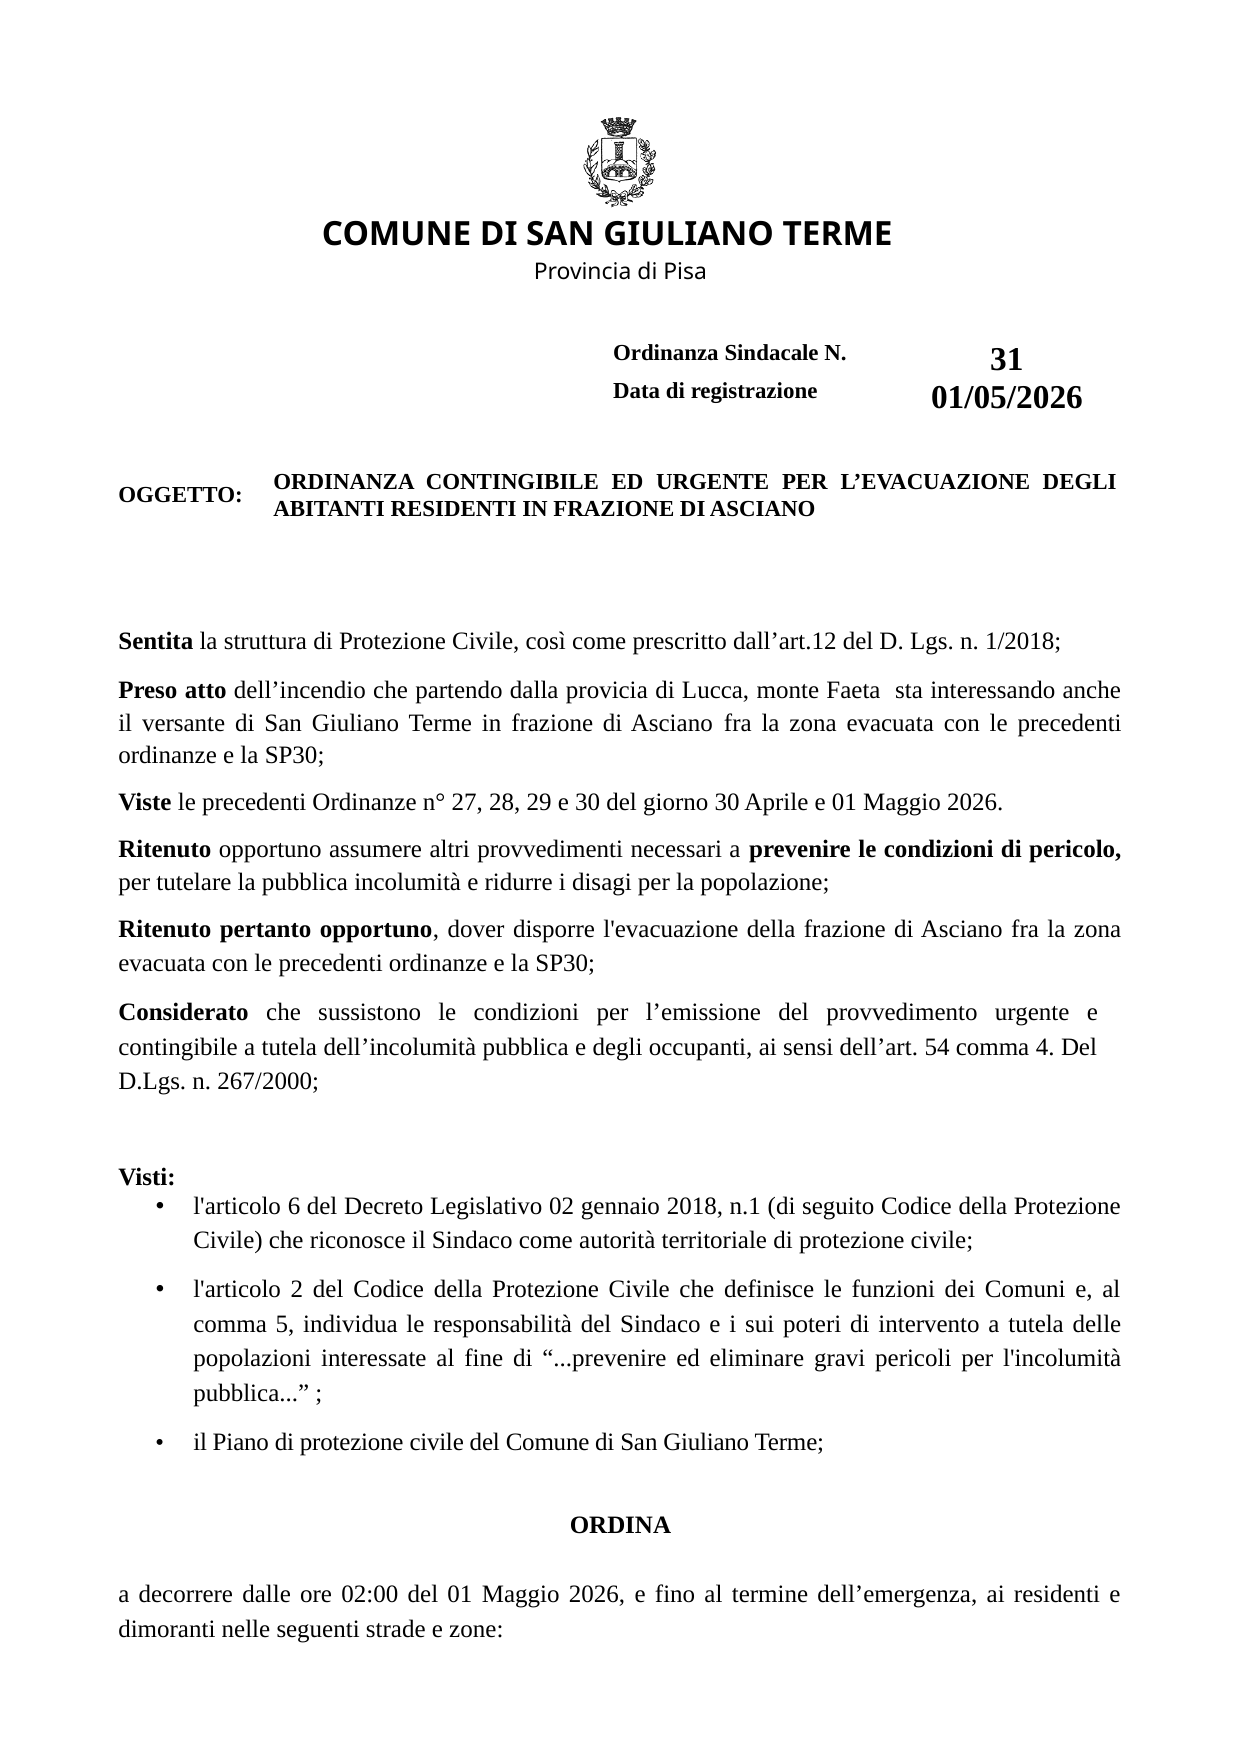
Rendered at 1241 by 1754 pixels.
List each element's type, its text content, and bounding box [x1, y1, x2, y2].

list l'articolo 2 del Codice della Protezione Civile che definisce le funzioni dei Comuni e, al comma 5, individua le responsabilità del Sindaco e i sui poteri di intervento a tutela delle popolazioni interessate al fine di “...prevenire ed eliminare gravi pericoli per l'incolumità pubblica...” ; [156, 1274, 1122, 1407]
table_cell [345, 377, 606, 416]
table_cell [111, 377, 345, 416]
list l'articolo 6 del Decreto Legislativo 02 gennaio 2018, n.1 (di seguito Codice della Protezione Civile) che riconosce il Sindaco come autorità territoriale di protezione civile; [156, 1191, 1122, 1254]
table_header Oggetto: [111, 468, 266, 521]
text Preso atto dell’incendio che partendo dalla provicia di Lucca, monte Faeta sta interessando anche il versante di San Giuliano Terme in frazione di Asciano fra la zona evacuata con le precedenti ordinanze e la SP30; [118, 676, 1122, 769]
list il Piano di protezione civile del Comune di San Giuliano Terme; [156, 1427, 1122, 1456]
text Ritenuto pertanto opportuno, dover disporre l'evacuazione della frazione di Asciano fra la zona evacuata con le precedenti ordinanze e la SP30; [118, 914, 1122, 977]
text Ritenuto opportuno assumere altri provvedimenti necessari a prevenire le condizioni di pericolo, per tutelare la pubblica incolumità e ridurre i disagi per la popolazione; [118, 834, 1122, 895]
table_cell Data di registrazione [606, 377, 901, 416]
table_header Ordinanza Sindacale N. [606, 339, 901, 377]
text Viste le precedenti Ordinanze n° 27, 28, 29 e 30 del giorno 30 Aprile e 01 Maggio 2026. [118, 787, 1122, 816]
text ORDINA [118, 1511, 1122, 1539]
text Sentita la struttura di Protezione Civile, così come prescritto dall’art.12 del D. Lgs. n. 1/2018; [118, 626, 1122, 655]
text Visti: [118, 1162, 1122, 1191]
table_header [111, 339, 345, 377]
text Considerato che sussistono le condizioni per l’emissione del provvedimento urgente e contingibile a tutela dell’incolumità pubblica e degli occupanti, ai sensi dell’art. 54 comma 4. Del D.Lgs. n. 267/2000; [118, 997, 1098, 1095]
text Provincia di Pisa [118, 255, 1122, 286]
table_header ORDINANZA CONTINGIBILE ED URGENTE PER L’EVACUAZIONE DEGLI ABITANTI RESIDENTI IN FRAZIONE DI ASCIANO [266, 468, 1124, 521]
text a decorrere dalle ore 02:00 del 01 Maggio 2026, e fino al termine dell’emergenza, ai residenti e dimoranti nelle seguenti strade e zone: [118, 1545, 1122, 1643]
table_header [345, 339, 606, 377]
text COMUNE DI SAN GIULIANO TERME [118, 209, 1122, 255]
table_header 31 [901, 339, 1112, 377]
table_cell 01/05/2026 [901, 377, 1112, 416]
